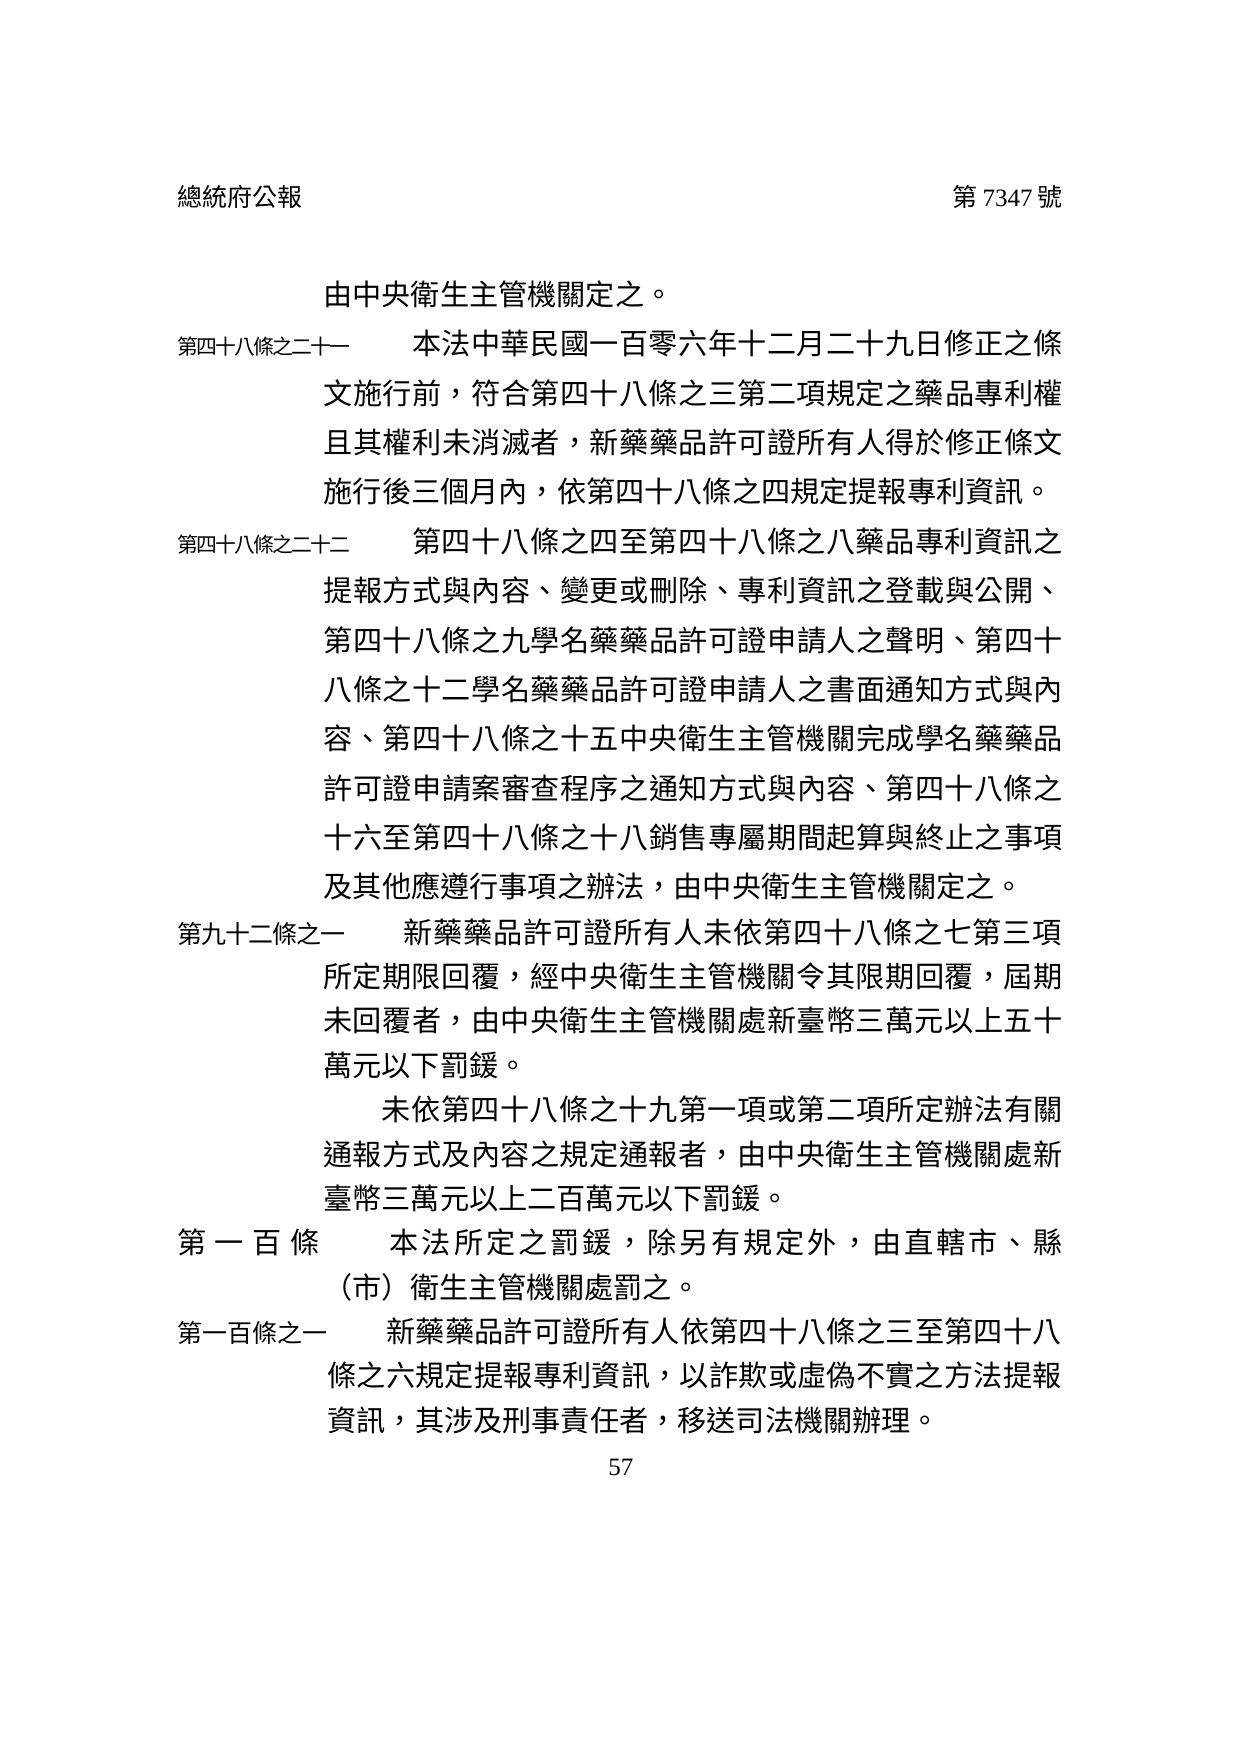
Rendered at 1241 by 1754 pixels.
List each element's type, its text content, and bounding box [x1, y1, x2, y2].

text 第四十八條之二十一 本法中華民國一百零六年十二月二十九日修正之條文施行前，符合第四十八條之三第二項規定之藥品專利權，且其權利未消滅者，新藥藥品許可證所有人得於修正條文施行後三個月內，依第四十八條之四規定提報專利資訊。 [177, 315, 1064, 513]
text 第一百條之一 新藥藥品許可證所有人依第四十八條之三至第四十八條之六規定提報專利資訊，以詐欺或虛偽不實之方法提報資訊，其涉及刑事責任者，移送司法機關辦理。 [177, 1307, 1064, 1440]
text 第九十二條之一 新藥藥品許可證所有人未依第四十八條之七第三項所定期限回覆，經中央衛生主管機關令其限期回覆，屆期未回覆者，由中央衛生主管機關處新臺幣三萬元以上五十萬元以下罰鍰。 [177, 908, 1064, 1085]
text 第一百條 本法所定之罰鍰，除另有規定外，由直轄市、縣（市）衛生主管機關處罰之。 [177, 1218, 1064, 1307]
text 第四十八條之二十二 第四十八條之四至第四十八條之八藥品專利資訊之提報方式與內容、變更或刪除、專利資訊之登載與公開、第四十八條之九學名藥藥品許可證申請人之聲明、第四十八條之十二學名藥藥品許可證申請人之書面通知方式與內容、第四十八條之十五中央衛生主管機關完成學名藥藥品許可證申請案審查程序之通知方式與內容、第四十八條之十六至第四十八條之十八銷售專屬期間起算與終止之事項及其他應遵行事項之辦法，由中央衛生主管機關定之。 [177, 513, 1064, 908]
text 由中央衛生主管機關定之。 [323, 266, 1064, 315]
text 未依第四十八條之十九第一項或第二項所定辦法有關通報方式及內容之規定通報者，由中央衛生主管機關處新臺幣三萬元以上二百萬元以下罰鍰。 [323, 1085, 1064, 1218]
